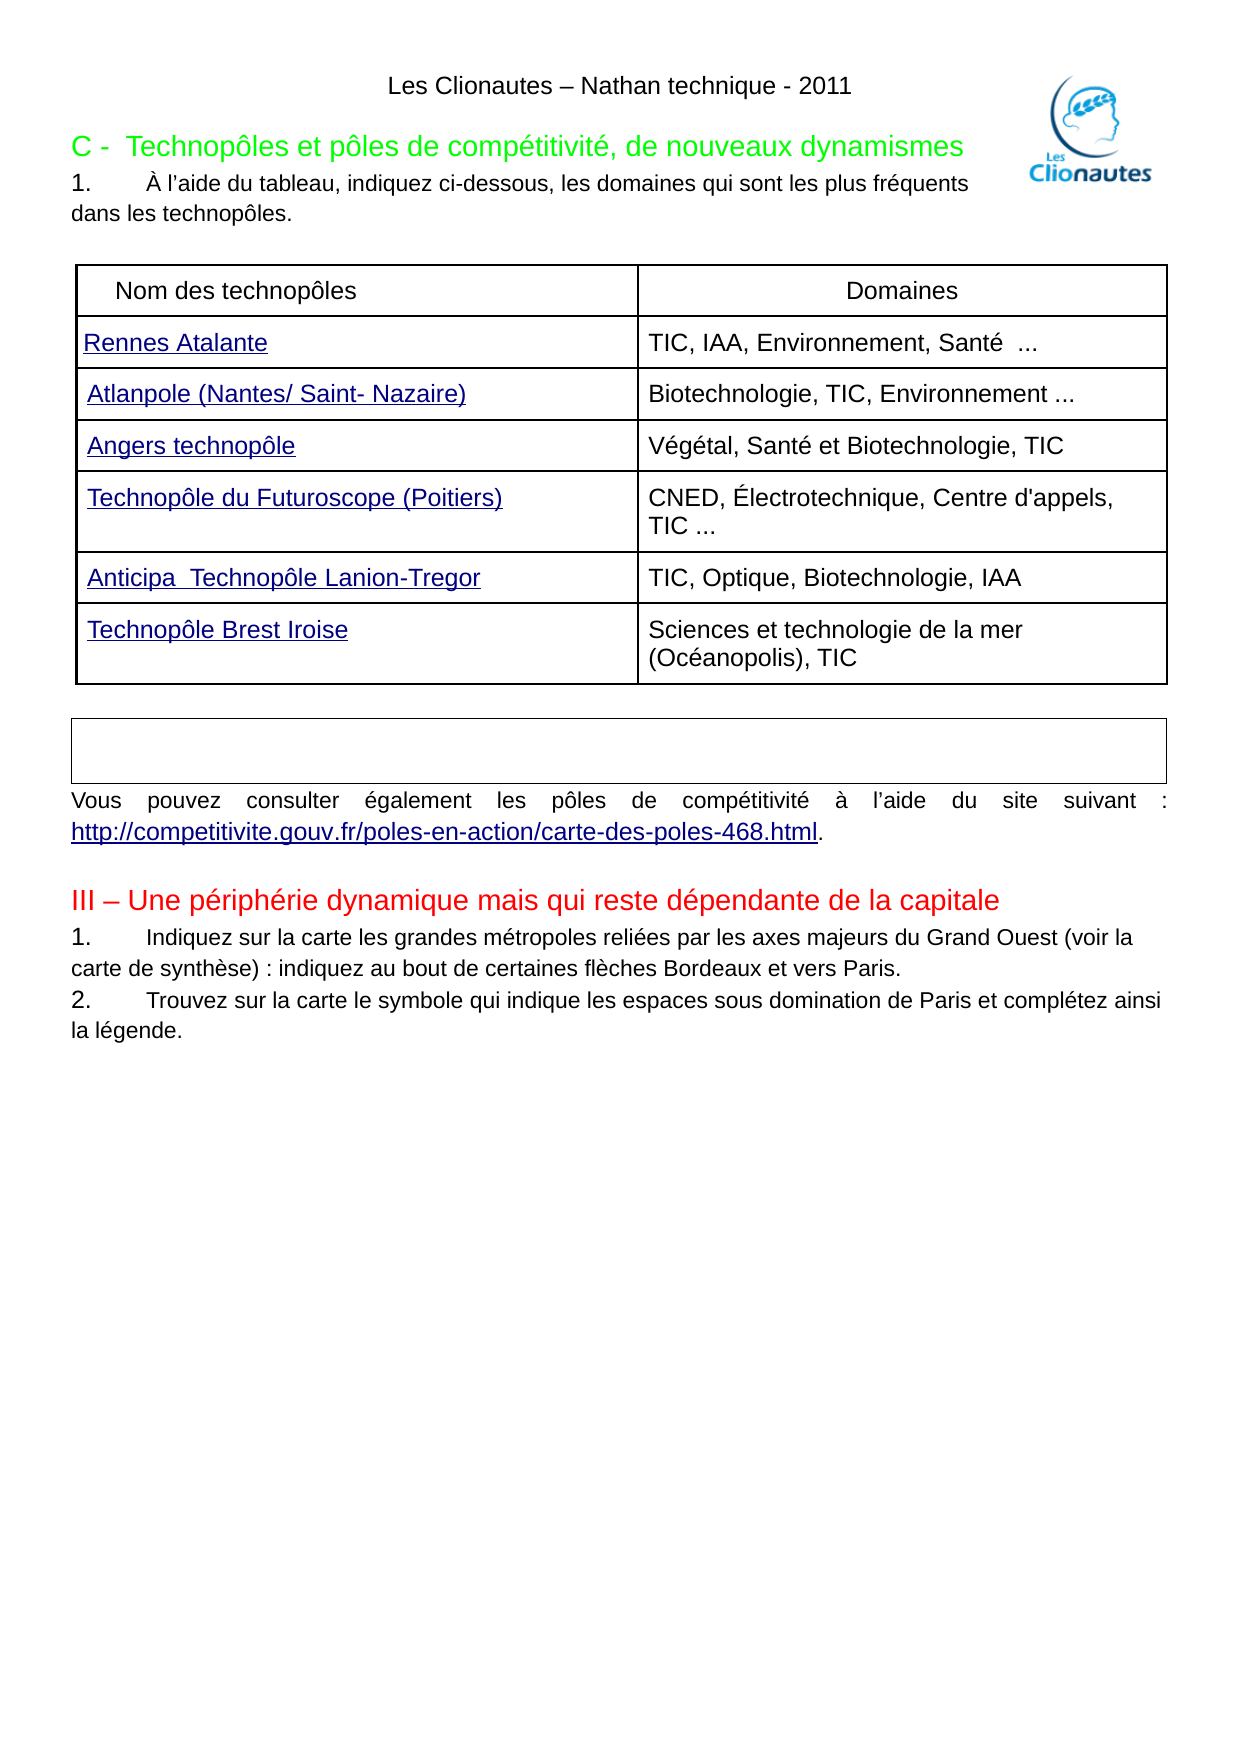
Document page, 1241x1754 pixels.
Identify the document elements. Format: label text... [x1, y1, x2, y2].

table_cell CNED, Électrotechnique, Centre d'appels, TIC ... [639, 472, 1166, 551]
table_header Nom des technopôles [78, 266, 637, 315]
table_cell Technopôle du Futuroscope (Poitiers) [78, 472, 637, 551]
table_header Domaines [639, 266, 1166, 315]
table_cell Atlanpole (Nantes/ Saint- Nazaire) [78, 369, 637, 418]
table_cell Technopôle Brest Iroise [78, 604, 637, 683]
list À l’aide du tableau, indiquez ci-dessous, les domaines qui sont les plus fréquents dans les technopôles. [71, 168, 1005, 227]
table_cell Biotechnologie, TIC, Environnement ... [639, 369, 1166, 418]
table_cell Sciences et technologie de la mer (Océanopolis), TIC [639, 604, 1166, 683]
text III – Une périphérie dynamique mais qui reste dépendante de la capitale [71, 883, 1169, 917]
picture [1011, 60, 1170, 197]
table_cell TIC, IAA, Environnement, Santé ... [639, 317, 1166, 367]
text C - Technopôles et pôles de compétitivité, de nouveaux dynamismes [71, 129, 1011, 163]
table_cell Anticipa Technopôle Lanion-Tregor [78, 553, 637, 602]
table_cell Rennes Atalante [78, 317, 637, 367]
table_cell TIC, Optique, Biotechnologie, IAA [639, 553, 1166, 602]
table_cell Angers technopôle [78, 421, 637, 470]
text Vous pouvez consulter également les pôles de compétitivité à l’aide du site suivant : http://competitivite.gouv.fr/poles-en-action/carte-des-poles-468.html. [71, 718, 1169, 846]
list Indiquez sur la carte les grandes métropoles reliées par les axes majeurs du Grand Ouest (voir la carte de synthèse) : indiquez au bout de certaines flèches Bordeaux et vers Paris. [71, 922, 1169, 981]
list Trouvez sur la carte le symbole qui indique les espaces sous domination de Paris et complétez ainsi la légende. [71, 985, 1169, 1044]
table_cell Végétal, Santé et Biotechnologie, TIC [639, 421, 1166, 470]
